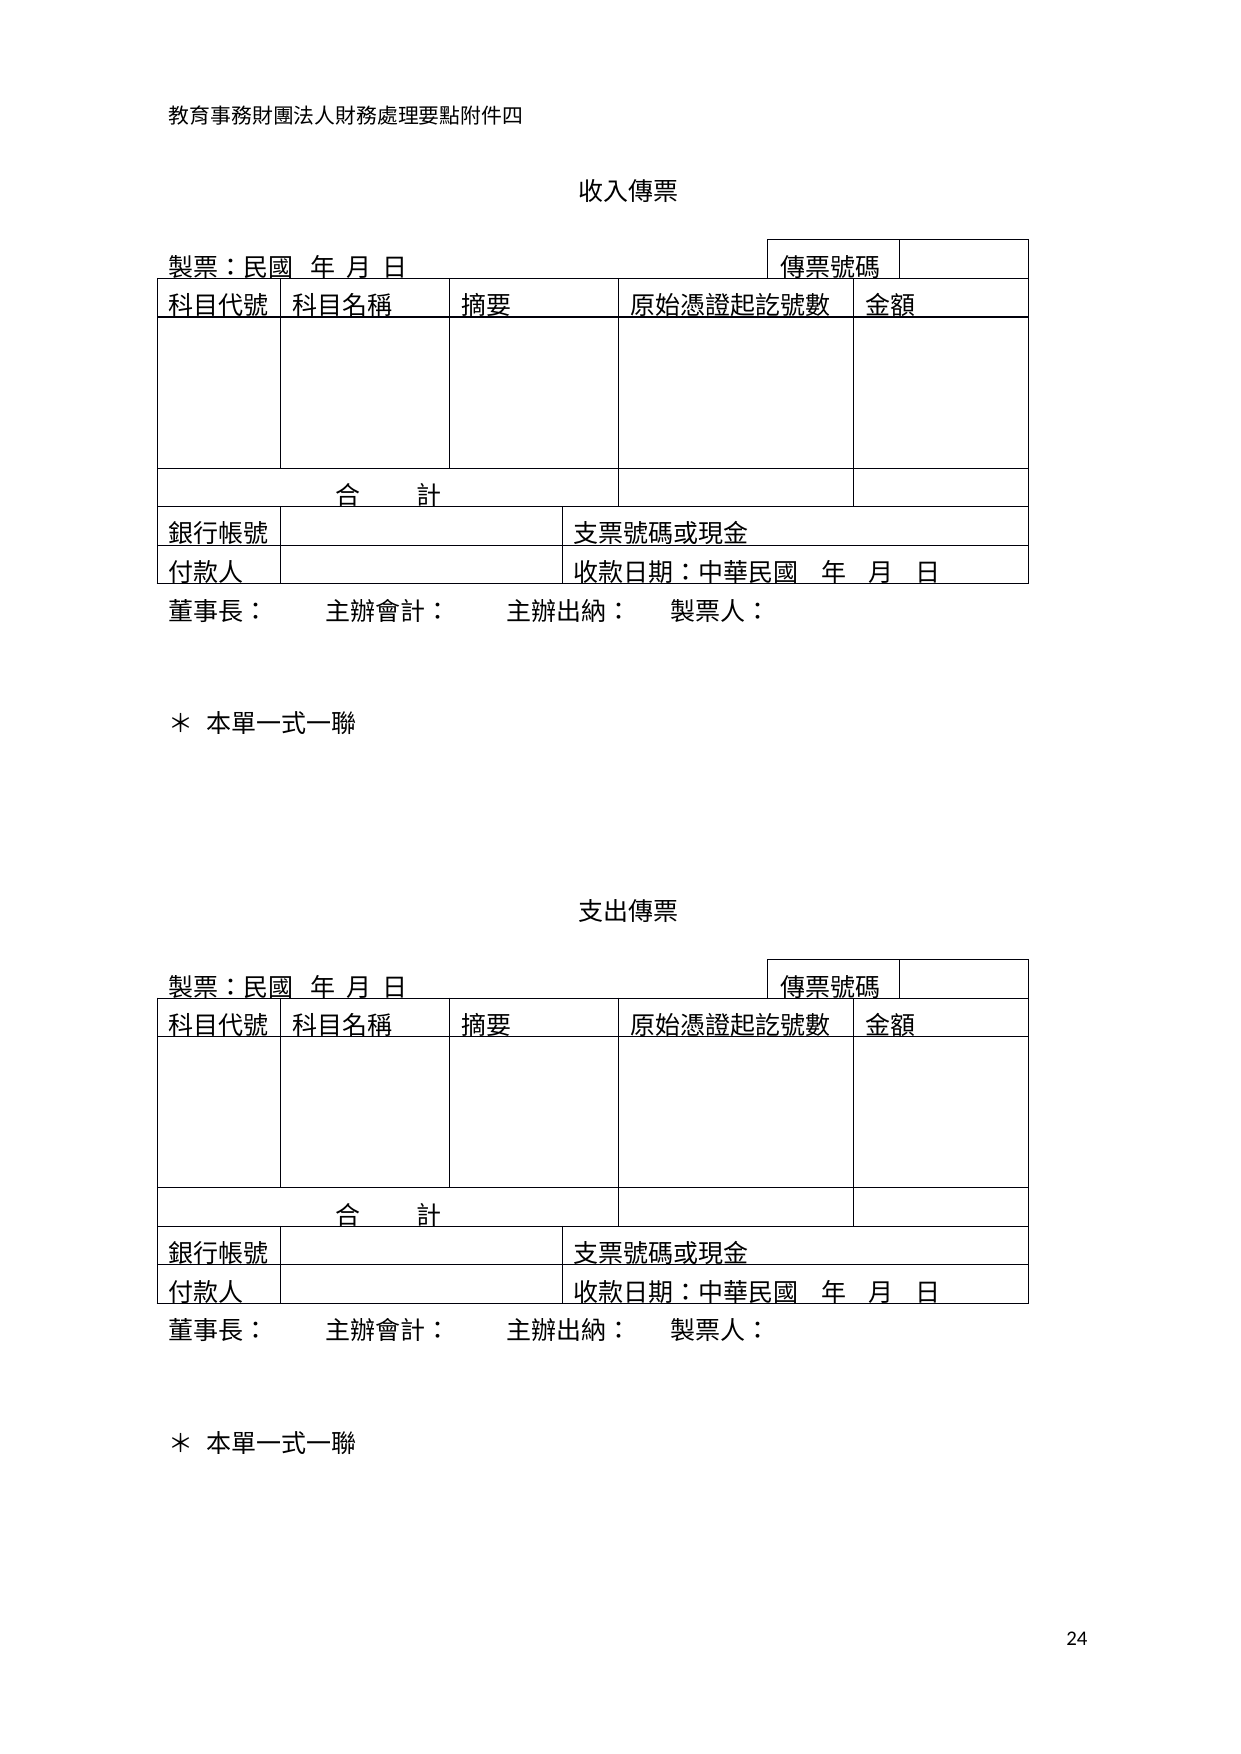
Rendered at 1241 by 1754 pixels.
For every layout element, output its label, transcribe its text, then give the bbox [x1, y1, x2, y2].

table_cell 科目名稱 [281, 279, 449, 316]
table_cell [619, 469, 853, 506]
table_cell [158, 1037, 280, 1187]
text 教育事務財團法人財務處理要點附件四 [169, 89, 1037, 127]
table_header 製票：民國 年 月 日 [157, 959, 767, 998]
table_cell [619, 1037, 853, 1187]
table_cell [854, 1037, 1028, 1187]
table_cell 支票號碼或現金 [563, 507, 1028, 544]
table_header 傳票號碼 [768, 240, 899, 278]
text 支出傳票 [169, 884, 1087, 922]
table_cell 摘要 [450, 999, 618, 1036]
table_cell 原始憑證起訖號數 [619, 279, 853, 316]
table_cell [854, 469, 1028, 506]
table_cell 科目代號 [158, 999, 280, 1036]
list 本單一式一聯 [169, 1416, 1087, 1454]
table_cell 支票號碼或現金 [563, 1227, 1028, 1264]
table_header 傳票號碼 [768, 960, 899, 998]
table_cell 付款人 [158, 1265, 280, 1303]
table_cell [619, 1188, 853, 1226]
table_cell [281, 1227, 562, 1264]
table_cell 合 計 [158, 469, 618, 506]
table_header [900, 960, 1028, 998]
table_cell [854, 318, 1028, 467]
table_cell [281, 546, 562, 583]
table_cell 銀行帳號 [158, 1227, 280, 1264]
table_header 製票：民國 年 月 日 [157, 239, 767, 278]
text 董事長： 主辦會計： 主辦出納： 製票人： [169, 584, 1087, 622]
table_cell 銀行帳號 [158, 507, 280, 544]
table_cell [281, 507, 562, 544]
table_cell 收款日期：中華民國 年 月 日 [563, 1265, 1028, 1303]
table_cell [854, 1188, 1028, 1226]
table_cell 合 計 [158, 1188, 618, 1226]
table_cell 金額 [854, 279, 1028, 316]
table_cell [450, 318, 618, 467]
table_cell [158, 318, 280, 467]
table_cell [619, 318, 853, 467]
table_cell [450, 1037, 618, 1187]
table_cell 原始憑證起訖號數 [619, 999, 853, 1036]
table_cell 摘要 [450, 279, 618, 316]
table_cell [281, 318, 449, 467]
table_cell 付款人 [158, 546, 280, 583]
text 收入傳票 [169, 164, 1087, 202]
table_cell [281, 1037, 449, 1187]
text 董事長： 主辦會計： 主辦出納： 製票人： [169, 1304, 1087, 1341]
table_cell 科目名稱 [281, 999, 449, 1036]
table_header [900, 240, 1028, 278]
table_cell [281, 1265, 562, 1303]
table_cell 金額 [854, 999, 1028, 1036]
list 本單一式一聯 [169, 697, 1087, 734]
table_cell 收款日期：中華民國 年 月 日 [563, 546, 1028, 583]
table_cell 科目代號 [158, 279, 280, 316]
